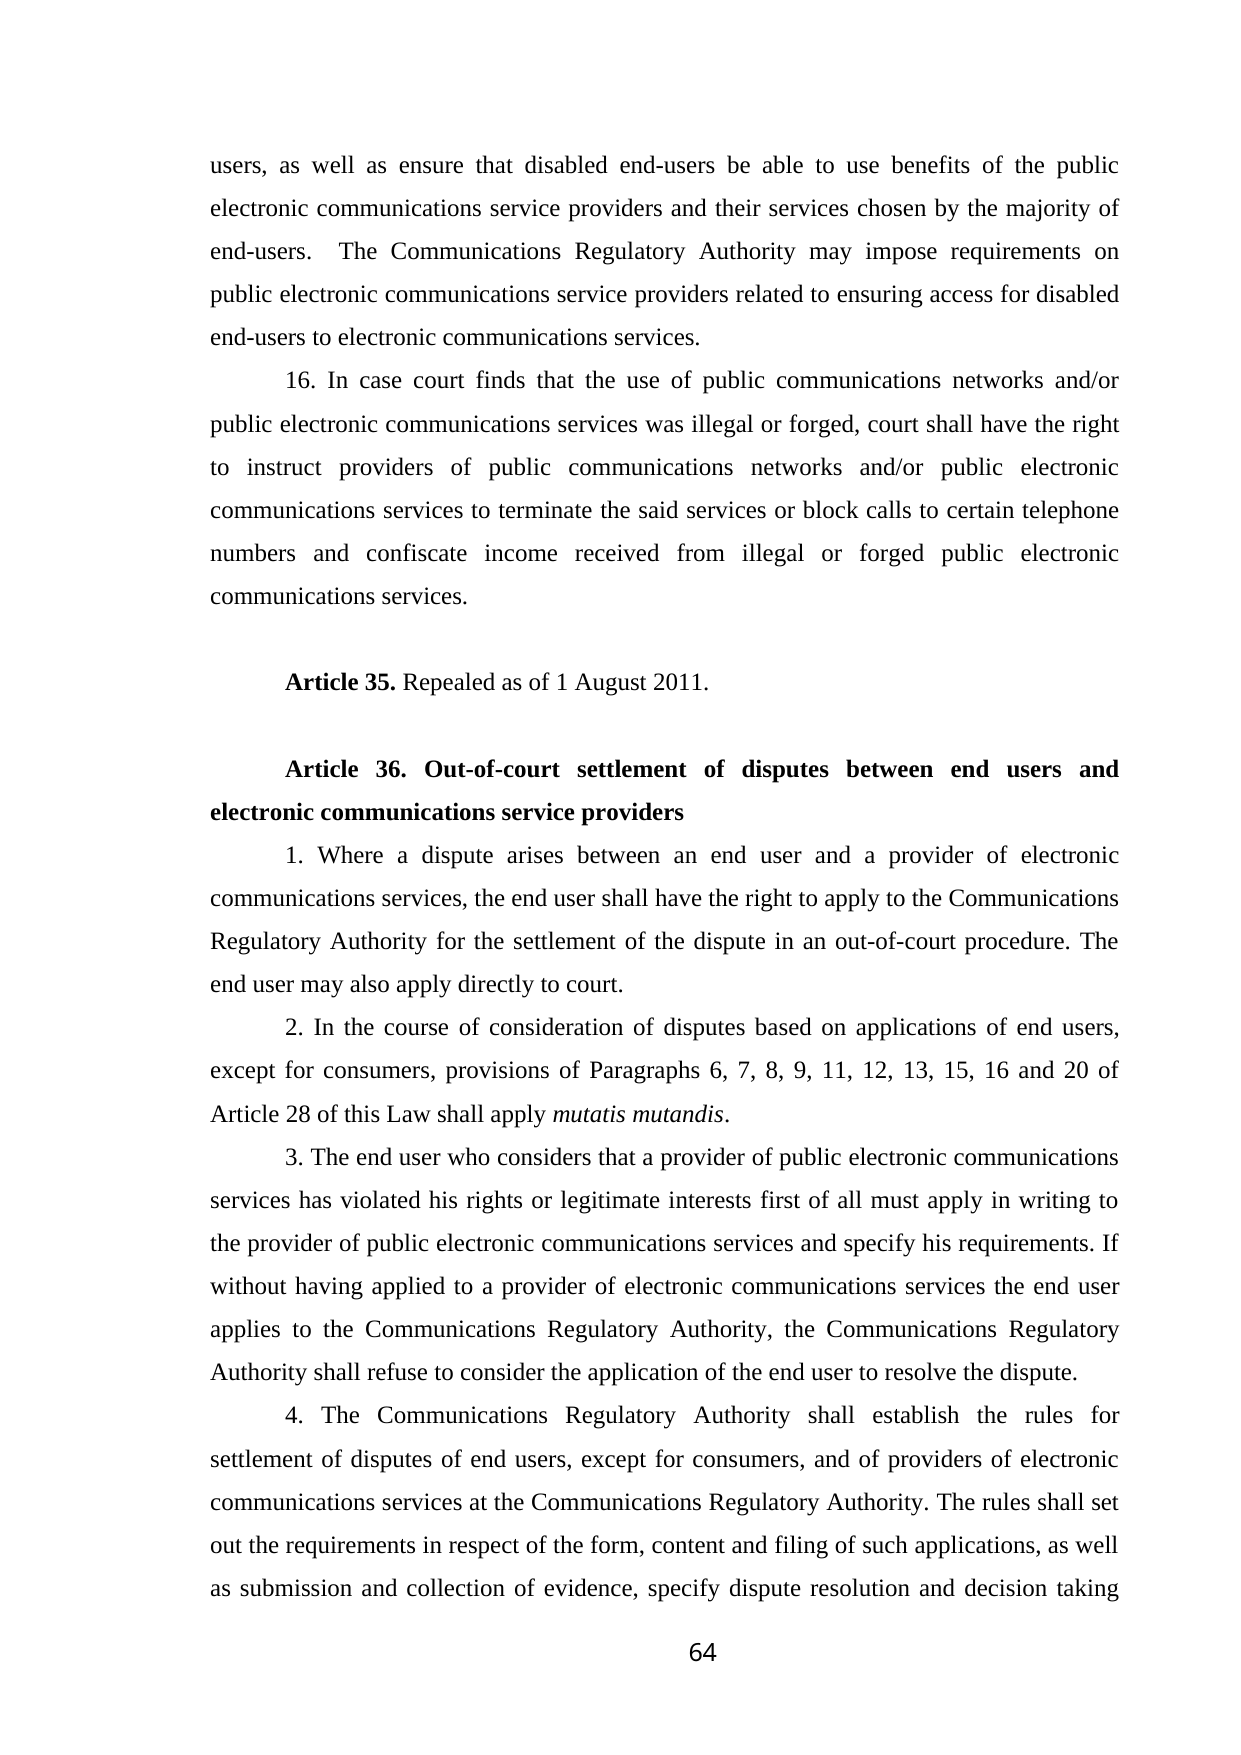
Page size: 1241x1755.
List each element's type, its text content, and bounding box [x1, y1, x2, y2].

text Article 36. Out-of-court settlement of disputes between end users and electronic communications service providers [210, 754, 1120, 826]
text 4. The Communications Regulatory Authority shall establish the rules for settlement of disputes of end users, except for consumers, and of providers of electronic communications services at the Communications Regulatory Authority. The rules shall set out the requirements in respect of the form, content and filing of such applications, as well as submission and collection of evidence, specify dispute resolution and decision taking [210, 1401, 1120, 1602]
text 1. Where a dispute arises between an end user and a provider of electronic communications services, the end user shall have the right to apply to the Communications Regulatory Authority for the settlement of the dispute in an out-of-court procedure. The end user may also apply directly to court. [210, 840, 1120, 998]
text users, as well as ensure that disabled end-users be able to use benefits of the public electronic communications service providers and their services chosen by the majority of end-users. The Communications Regulatory Authority may impose requirements on public electronic communications service providers related to ensuring access for disabled end-users to electronic communications services. [210, 150, 1120, 351]
text 2. In the course of consideration of disputes based on applications of end users, except for consumers, provisions of Paragraphs 6, 7, 8, 9, 11, 12, 13, 15, 16 and 20 of Article 28 of this Law shall apply mutatis mutandis. [210, 1012, 1120, 1127]
text 16. In case court finds that the use of public communications networks and/or public electronic communications services was illegal or forged, court shall have the right to instruct providers of public communications networks and/or public electronic communications services to terminate the said services or block calls to certain telephone numbers and confiscate income received from illegal or forged public electronic communications services. [210, 366, 1120, 610]
text 3. The end user who considers that a provider of public electronic communications services has violated his rights or legitimate interests first of all must apply in writing to the provider of public electronic communications services and specify his requirements. If without having applied to a provider of electronic communications services the end user applies to the Communications Regulatory Authority, the Communications Regulatory Authority shall refuse to consider the application of the end user to resolve the dispute. [210, 1142, 1120, 1386]
text Article 35. Repealed as of 1 August 2011. [210, 667, 1120, 696]
